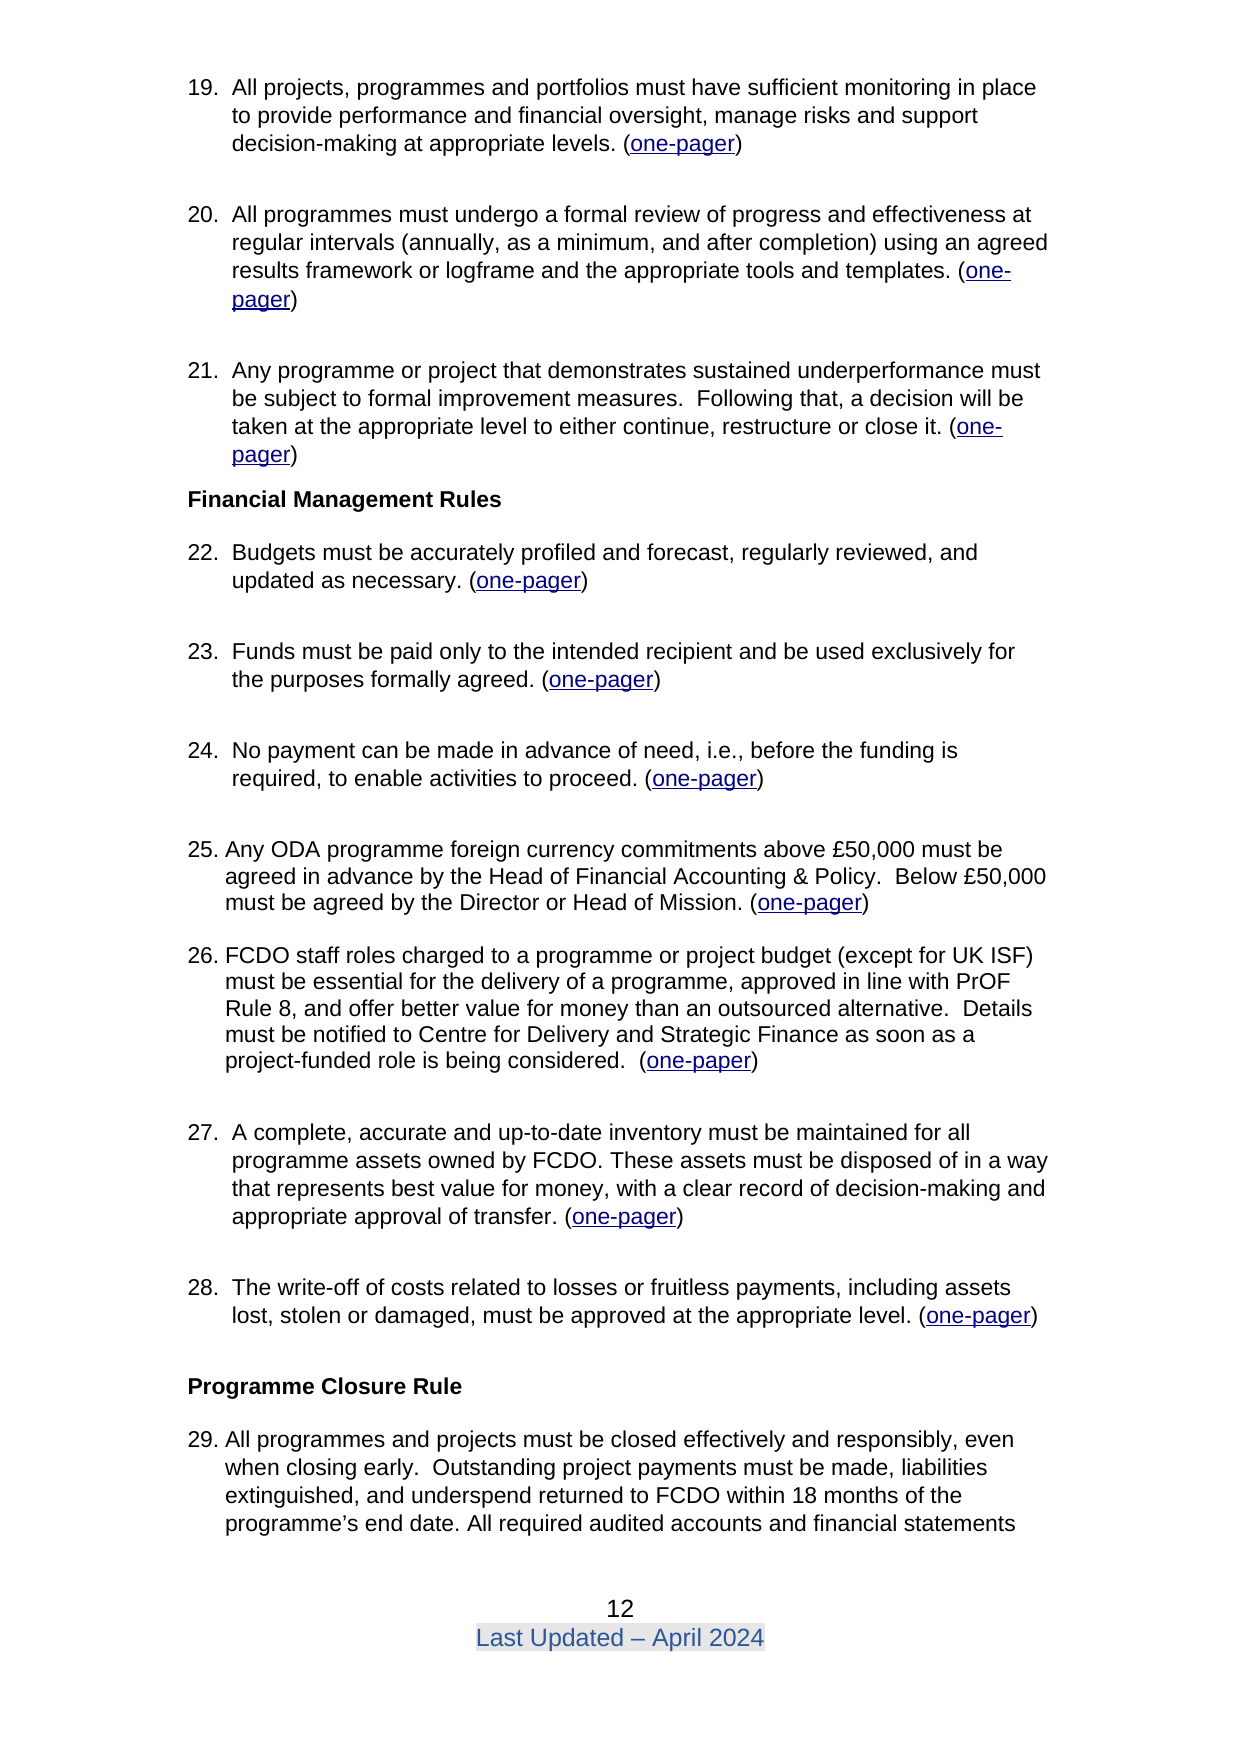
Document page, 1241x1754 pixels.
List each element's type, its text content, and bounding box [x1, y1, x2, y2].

list Any ODA programme foreign currency commitments above £50,000 must be agreed in advance by the Head of Financial Accounting & Policy. Below £50,000 must be agreed by the Director or Head of Mission. (one-pager) [187, 836, 1053, 916]
list All projects, programmes and portfolios must have sufficient monitoring in place to provide performance and financial oversight, manage risks and support decision-making at appropriate levels. (one-pager) [187, 74, 1053, 156]
list The write-off of costs related to losses or fruitless payments, including assets lost, stolen or damaged, must be approved at the appropriate level. (one-pager) [187, 1274, 1053, 1328]
list Any programme or project that demonstrates sustained underperformance must be subject to formal improvement measures. Following that, a decision will be taken at the appropriate level to either continue, restructure or close it. (one-pager) [187, 357, 1053, 467]
list Funds must be paid only to the intended recipient and be used exclusively for the purposes formally agreed. (one-pager) [187, 638, 1053, 692]
list FCDO staff roles charged to a programme or project budget (except for UK ISF) must be essential for the delivery of a programme, approved in line with PrOF Rule 8, and offer better value for money than an outsourced alternative. Details must be notified to Centre for Delivery and Strategic Finance as soon as a project-funded role is being considered. (one-paper) [187, 942, 1053, 1074]
list Programme Closure Rule [187, 1373, 1053, 1399]
list All programmes must undergo a formal review of progress and effectiveness at regular intervals (annually, as a minimum, and after completion) using an agreed results framework or logframe and the appropriate tools and templates. (one-pager) [187, 201, 1053, 312]
list No payment can be made in advance of need, i.e., before the funding is required, to enable activities to proceed. (one-pager) [187, 737, 1053, 792]
list All programmes and projects must be closed effectively and responsibly, even when closing early. Outstanding project payments must be made, liabilities extinguished, and underspend returned to FCDO within 18 months of the programme’s end date. All required audited accounts and financial statements [187, 1426, 1053, 1537]
list Budgets must be accurately profiled and forecast, regularly reviewed, and updated as necessary. (one-pager) [187, 539, 1053, 593]
list A complete, accurate and up-to-date inventory must be maintained for all programme assets owned by FCDO. These assets must be disposed of in a way that represents best value for money, with a clear record of decision-making and appropriate approval of transfer. (one-pager) [187, 1118, 1053, 1229]
text Financial Management Rules [187, 486, 1053, 512]
